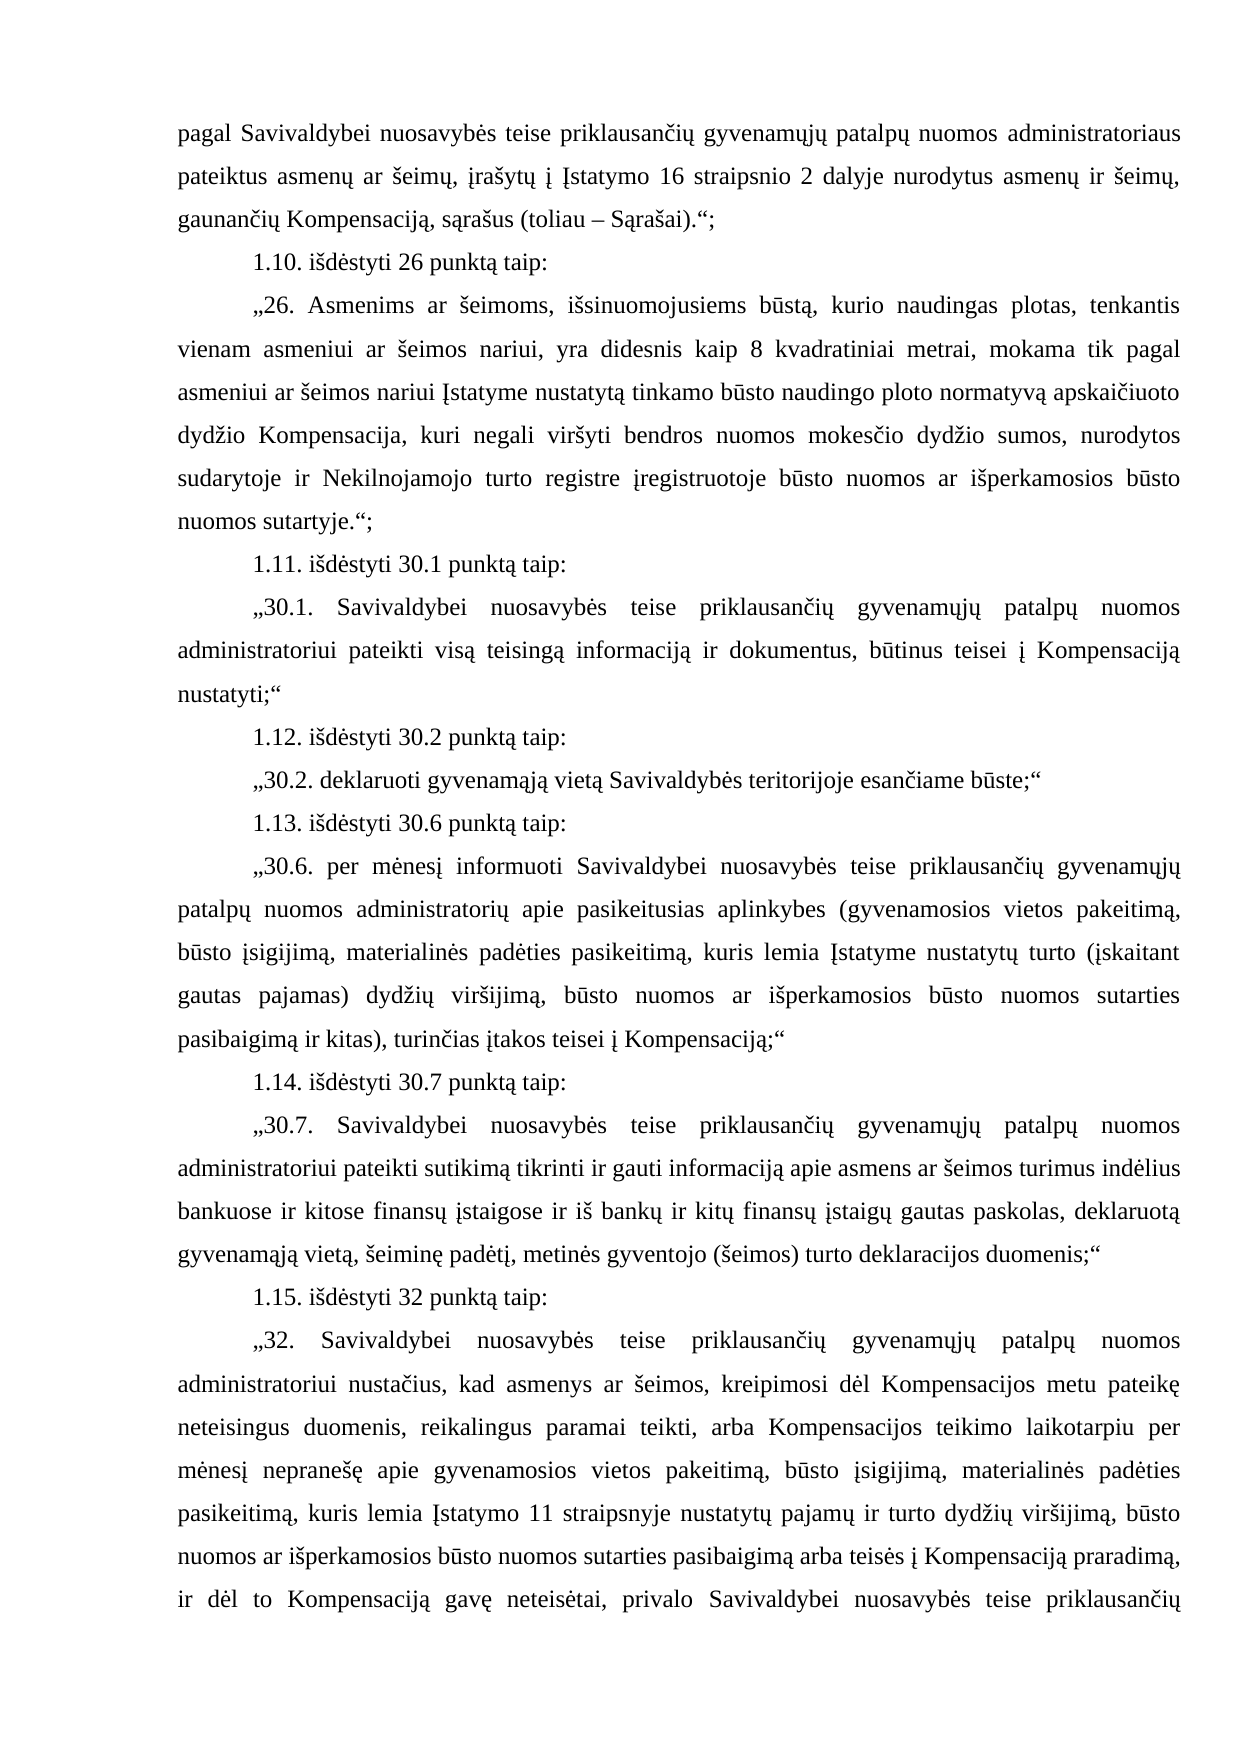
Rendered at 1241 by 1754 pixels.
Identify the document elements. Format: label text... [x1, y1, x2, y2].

text „30.1. Savivaldybei nuosavybės teise priklausančių gyvenamųjų patalpų nuomos administratoriui pateikti visą teisingą informaciją ir dokumentus, būtinus teisei į Kompensaciją nustatyti;“ [177, 592, 1181, 707]
text „32. Savivaldybei nuosavybės teise priklausančių gyvenamųjų patalpų nuomos administratoriui nustačius, kad asmenys ar šeimos, kreipimosi dėl Kompensacijos metu pateikę neteisingus duomenis, reikalingus paramai teikti, arba Kompensacijos teikimo laikotarpiu per mėnesį nepranešę apie gyvenamosios vietos pakeitimą, būsto įsigijimą, materialinės padėties pasikeitimą, kuris lemia Įstatymo 11 straipsnyje nustatytų pajamų ir turto dydžių viršijimą, būsto nuomos ar išperkamosios būsto nuomos sutarties pasibaigimą arba teisės į Kompensaciją praradimą, ir dėl to Kompensaciją gavę neteisėtai, privalo Savivaldybei nuosavybės teise priklausančių [177, 1326, 1181, 1613]
text 1.14. išdėstyti 30.7 punktą taip: [177, 1067, 1181, 1096]
text „30.7. Savivaldybei nuosavybės teise priklausančių gyvenamųjų patalpų nuomos administratoriui pateikti sutikimą tikrinti ir gauti informaciją apie asmens ar šeimos turimus indėlius bankuose ir kitose finansų įstaigose ir iš bankų ir kitų finansų įstaigų gautas paskolas, deklaruotą gyvenamąją vietą, šeiminę padėtį, metinės gyventojo (šeimos) turto deklaracijos duomenis;“ [177, 1110, 1181, 1268]
text 1.13. išdėstyti 30.6 punktą taip: [177, 808, 1181, 837]
text „30.2. deklaruoti gyvenamąją vietą Savivaldybės teritorijoje esančiame būste;“ [177, 765, 1181, 794]
text „26. Asmenims ar šeimoms, išsinuomojusiems būstą, kurio naudingas plotas, tenkantis vienam asmeniui ar šeimos nariui, yra didesnis kaip 8 kvadratiniai metrai, mokama tik pagal asmeniui ar šeimos nariui Įstatyme nustatytą tinkamo būsto naudingo ploto normatyvą apskaičiuoto dydžio Kompensacija, kuri negali viršyti bendros nuomos mokesčio dydžio sumos, nurodytos sudarytoje ir Nekilnojamojo turto registre įregistruotoje būsto nuomos ar išperkamosios būsto nuomos sutartyje.“; [177, 291, 1181, 535]
text 1.15. išdėstyti 32 punktą taip: [177, 1282, 1181, 1311]
text 1.12. išdėstyti 30.2 punktą taip: [177, 722, 1181, 751]
text pagal Savivaldybei nuosavybės teise priklausančių gyvenamųjų patalpų nuomos administratoriaus pateiktus asmenų ar šeimų, įrašytų į Įstatymo 16 straipsnio 2 dalyje nurodytus asmenų ir šeimų, gaunančių Kompensaciją, sąrašus (toliau – Sąrašai).“; [177, 118, 1181, 233]
text 1.10. išdėstyti 26 punktą taip: [177, 247, 1181, 276]
text „30.6. per mėnesį informuoti Savivaldybei nuosavybės teise priklausančių gyvenamųjų patalpų nuomos administratorių apie pasikeitusias aplinkybes (gyvenamosios vietos pakeitimą, būsto įsigijimą, materialinės padėties pasikeitimą, kuris lemia Įstatyme nustatytų turto (įskaitant gautas pajamas) dydžių viršijimą, būsto nuomos ar išperkamosios būsto nuomos sutarties pasibaigimą ir kitas), turinčias įtakos teisei į Kompensaciją;“ [177, 851, 1181, 1052]
text 1.11. išdėstyti 30.1 punktą taip: [177, 549, 1181, 578]
